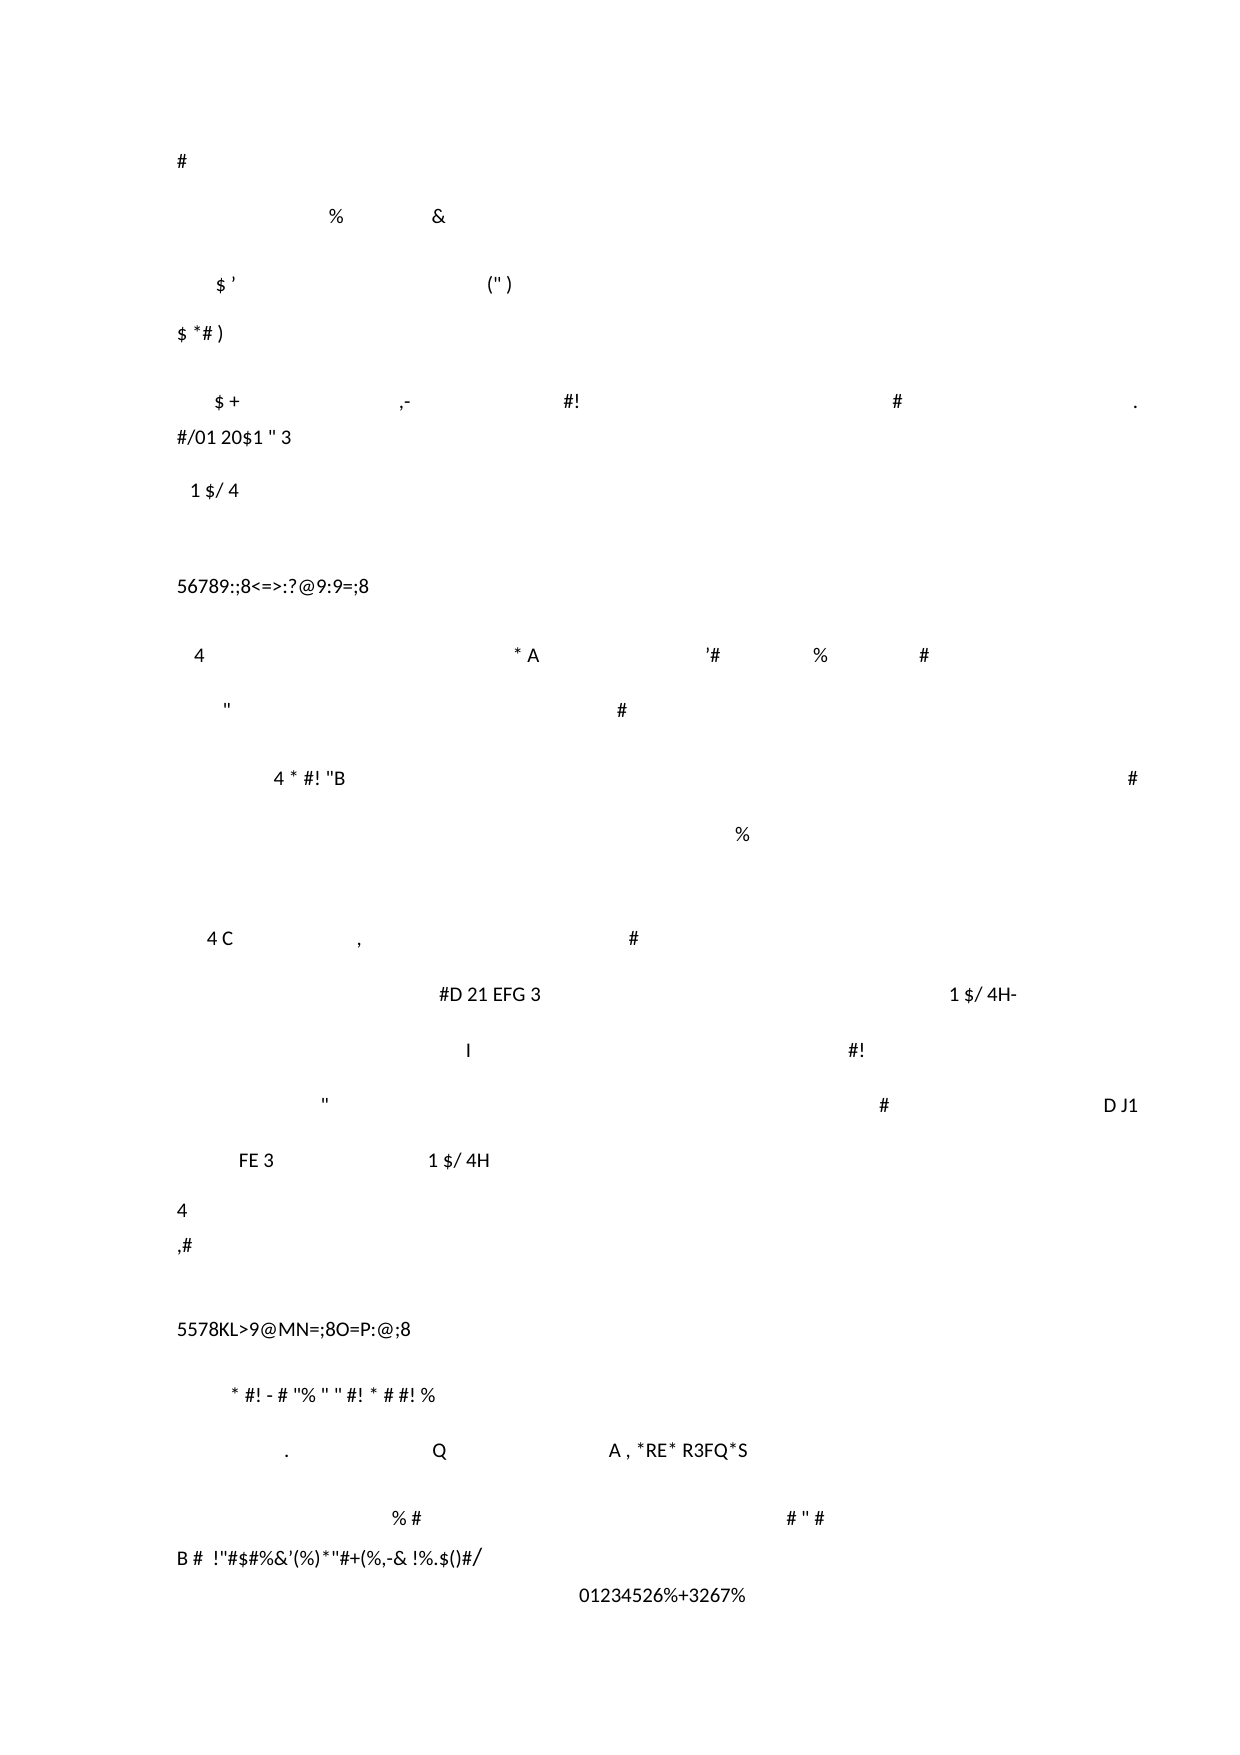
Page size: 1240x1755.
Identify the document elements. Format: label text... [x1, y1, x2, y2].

text 4 * #! "B # [126, 763, 1138, 791]
text $ + ,- #! # . [126, 386, 1138, 414]
text 4 C , # [126, 923, 1138, 951]
text B # !"#$#%&’(%)*"#+(%,-& !%.$()#/ [177, 1541, 1138, 1572]
text 5578KL>9@MN=;8O=P:@;8 [177, 1316, 1138, 1342]
text " # D J1 [126, 1090, 1138, 1118]
text % & [126, 202, 1138, 230]
text # [177, 149, 1138, 174]
text #D 21 EFG 3 1 $/ 4H- [126, 979, 1138, 1007]
text #/01 20$1 " 3 [177, 424, 1138, 450]
text $ *# ) [177, 321, 1138, 346]
text * #! - # "% " " #! * # #! % [188, 1382, 1138, 1407]
text " # [126, 695, 1138, 723]
text % [126, 819, 1138, 847]
text % # # " # [126, 1503, 1138, 1531]
text I #! [126, 1035, 1138, 1063]
text 56789:;8<=>:?@9:9=;8 [177, 574, 1138, 599]
text 01234526%+3267% [193, 1582, 1131, 1608]
text 4 [177, 1197, 1138, 1222]
text $ ’ (" ) [126, 269, 1138, 297]
text 4 * A ’# % # [126, 640, 1138, 668]
text FE 3 1 $/ 4H [126, 1146, 1138, 1174]
text ,# [177, 1232, 1138, 1258]
text . Q A , *RE* R3FQ*S [126, 1435, 1138, 1463]
text 1 $/ 4 [189, 477, 1138, 503]
